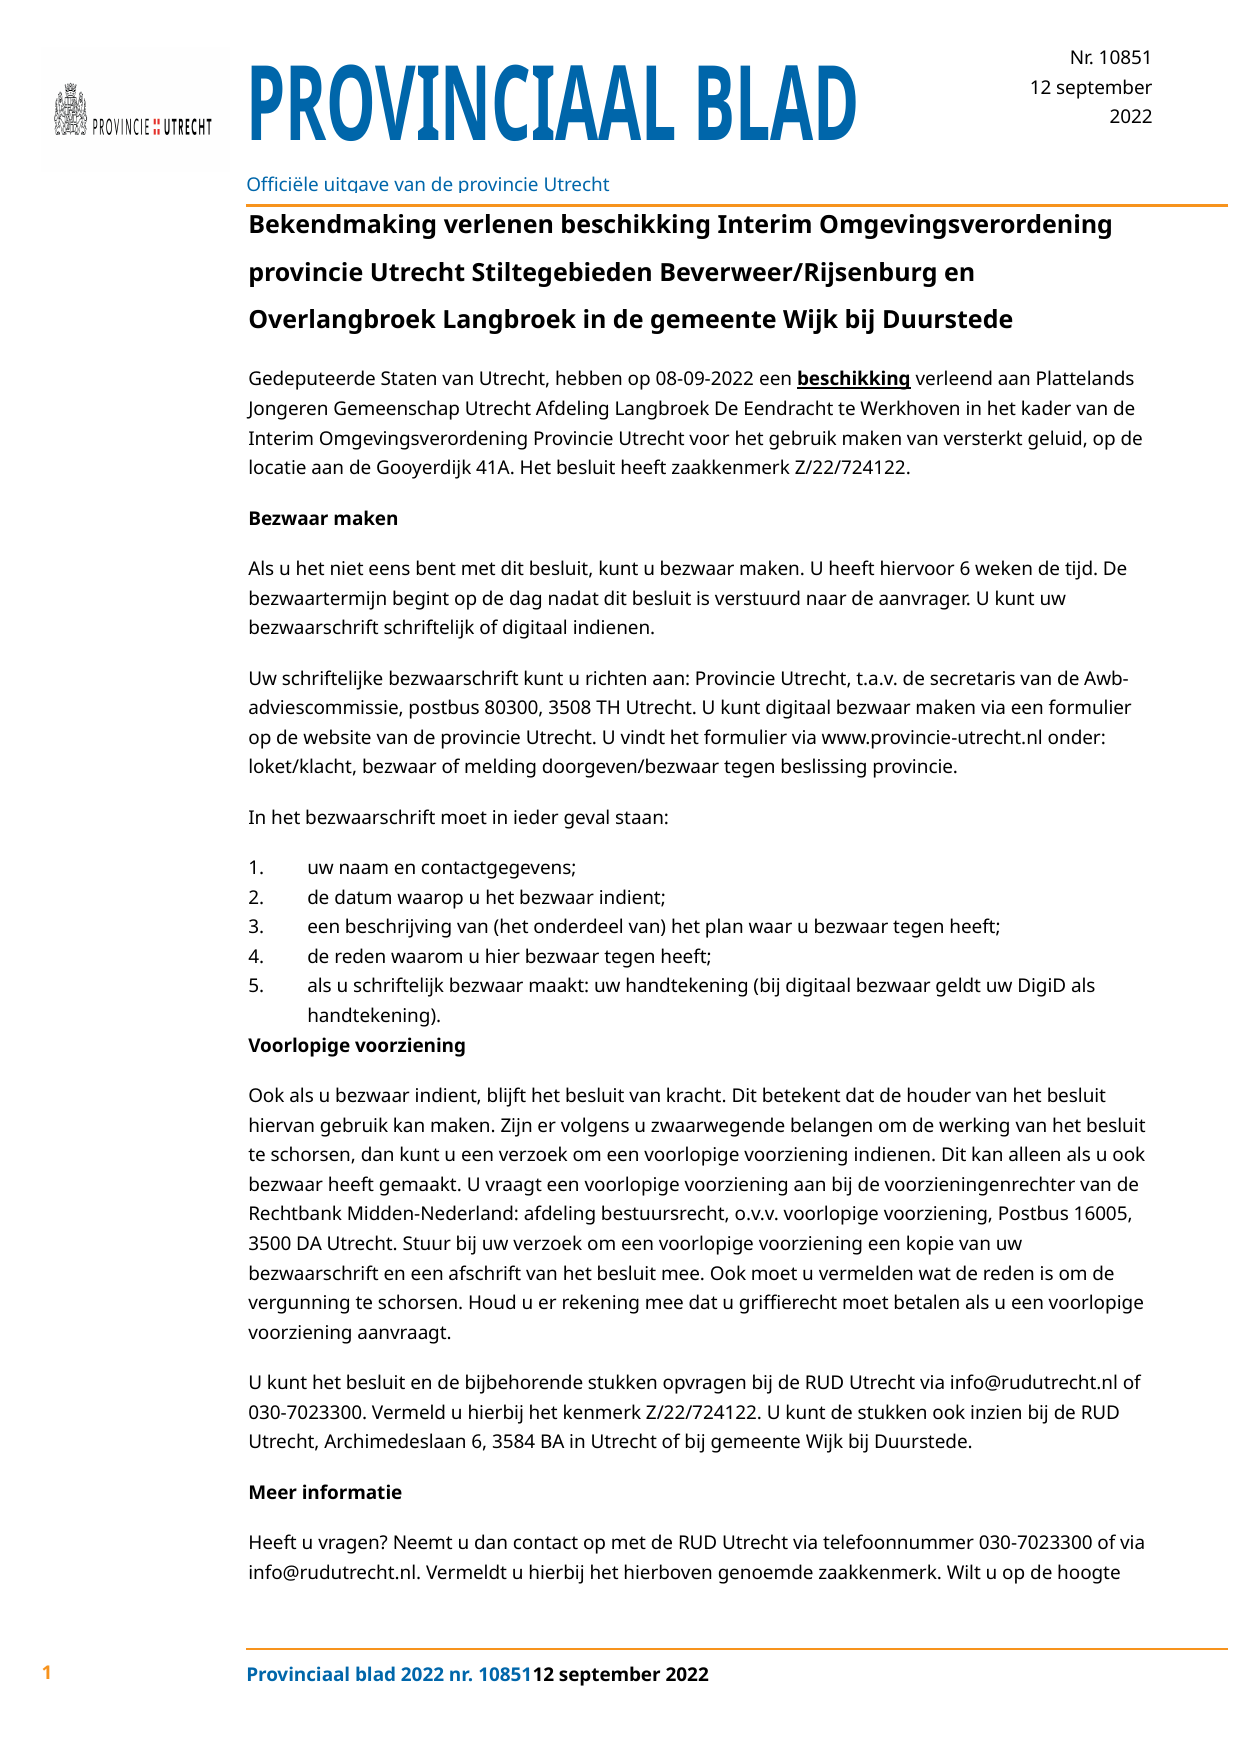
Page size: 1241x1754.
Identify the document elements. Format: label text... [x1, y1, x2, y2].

list een beschrijving van (het onderdeel van) het plan waar u bezwaar tegen heeft; [248, 913, 1152, 939]
text Ook als u bezwaar indient, blijft het besluit van kracht. Dit betekent dat de houder van het besluit hiervan gebruik kan maken. Zijn er volgens u zwaarwegende belangen om de werking van het besluit te schorsen, dan kunt u een verzoek om een voorlopige voorziening indienen. Dit kan alleen als u ook bezwaar heeft gemaakt. U vraagt een voorlopige voorziening aan bij de voorzieningenrechter van de Rechtbank Midden-Nederland: afdeling bestuursrecht, o.v.v. voorlopige voorziening, Postbus 16005, 3500 DA Utrecht. Stuur bij uw verzoek om een voorlopige voorziening een kopie van uw bezwaarschrift en een afschrift van het besluit mee. Ook moet u vermelden wat de reden is om de vergunning te schorsen. Houd u er rekening mee dat u griffierecht moet betalen als u een voorlopige voorziening aanvraagt. [248, 1082, 1152, 1344]
text Als u het niet eens bent met dit besluit, kunt u bezwaar maken. U heeft hiervoor 6 weken de tijd. De bezwaartermijn begint op de dag nadat dit besluit is verstuurd naar de aanvrager. U kunt uw bezwaarschrift schriftelijk of digitaal indienen. [248, 555, 1152, 640]
list de datum waarop u het bezwaar indient; [248, 884, 1152, 909]
list uw naam en contactgegevens; [248, 854, 1152, 880]
list als u schriftelijk bezwaar maakt: uw handtekening (bij digitaal bezwaar geldt uw DigiD als handtekening). [248, 973, 1152, 1028]
text In het bezwaarschrift moet in ieder geval staan: [248, 804, 1152, 829]
list de reden waarom u hier bezwaar tegen heeft; [248, 943, 1152, 969]
text Gedeputeerde Staten van Utrecht, hebben op 08-09-2022 een beschikking verleend aan Plattelands Jongeren Gemeenschap Utrecht Afdeling Langbroek De Eendracht te Werkhoven in het kader van de Interim Omgevingsverordening Provincie Utrecht voor het gebruik maken van versterkt geluid, op de locatie aan de Gooyerdijk 41A. Het besluit heeft zaakkenmerk Z/22/724122. [248, 366, 1152, 480]
text Uw schriftelijke bezwaarschrift kunt u richten aan: Provincie Utrecht, t.a.v. de secretaris van de Awb-adviescommissie, postbus 80300, 3508 TH Utrecht. U kunt digitaal bezwaar maken via een formulier op de website van de provincie Utrecht. U vindt het formulier via www.provincie-utrecht.nl onder: loket/klacht, bezwaar of melding doorgeven/bezwaar tegen beslissing provincie. [248, 665, 1152, 779]
text Heeft u vragen? Neemt u dan contact op met de RUD Utrecht via telefoonnummer 030-7023300 of via info@rudutrecht.nl. Vermeldt u hierbij het hierboven genoemde zaakkenmerk. Wilt u op de hoogte [248, 1529, 1152, 1584]
text Voorlopige voorziening [248, 1032, 1152, 1057]
text Bezwaar maken [248, 505, 1152, 530]
text Bekendmaking verlenen beschikking Interim Omgevingsverordening provincie Utrecht Stiltegebieden Beverweer/Rijsenburg en Overlangbroek Langbroek in de gemeente Wijk bij Duurstede [248, 207, 1152, 336]
text Meer informatie [248, 1479, 1152, 1504]
picture [41, 47, 231, 172]
text U kunt het besluit en de bijbehorende stukken opvragen bij de RUD Utrecht via info@rudutrecht.nl of 030-7023300. Vermeld u hierbij het kenmerk Z/22/724122. U kunt de stukken ook inzien bij de RUD Utrecht, Archimedeslaan 6, 3584 BA in Utrecht of bij gemeente Wijk bij Duurstede. [248, 1369, 1152, 1454]
